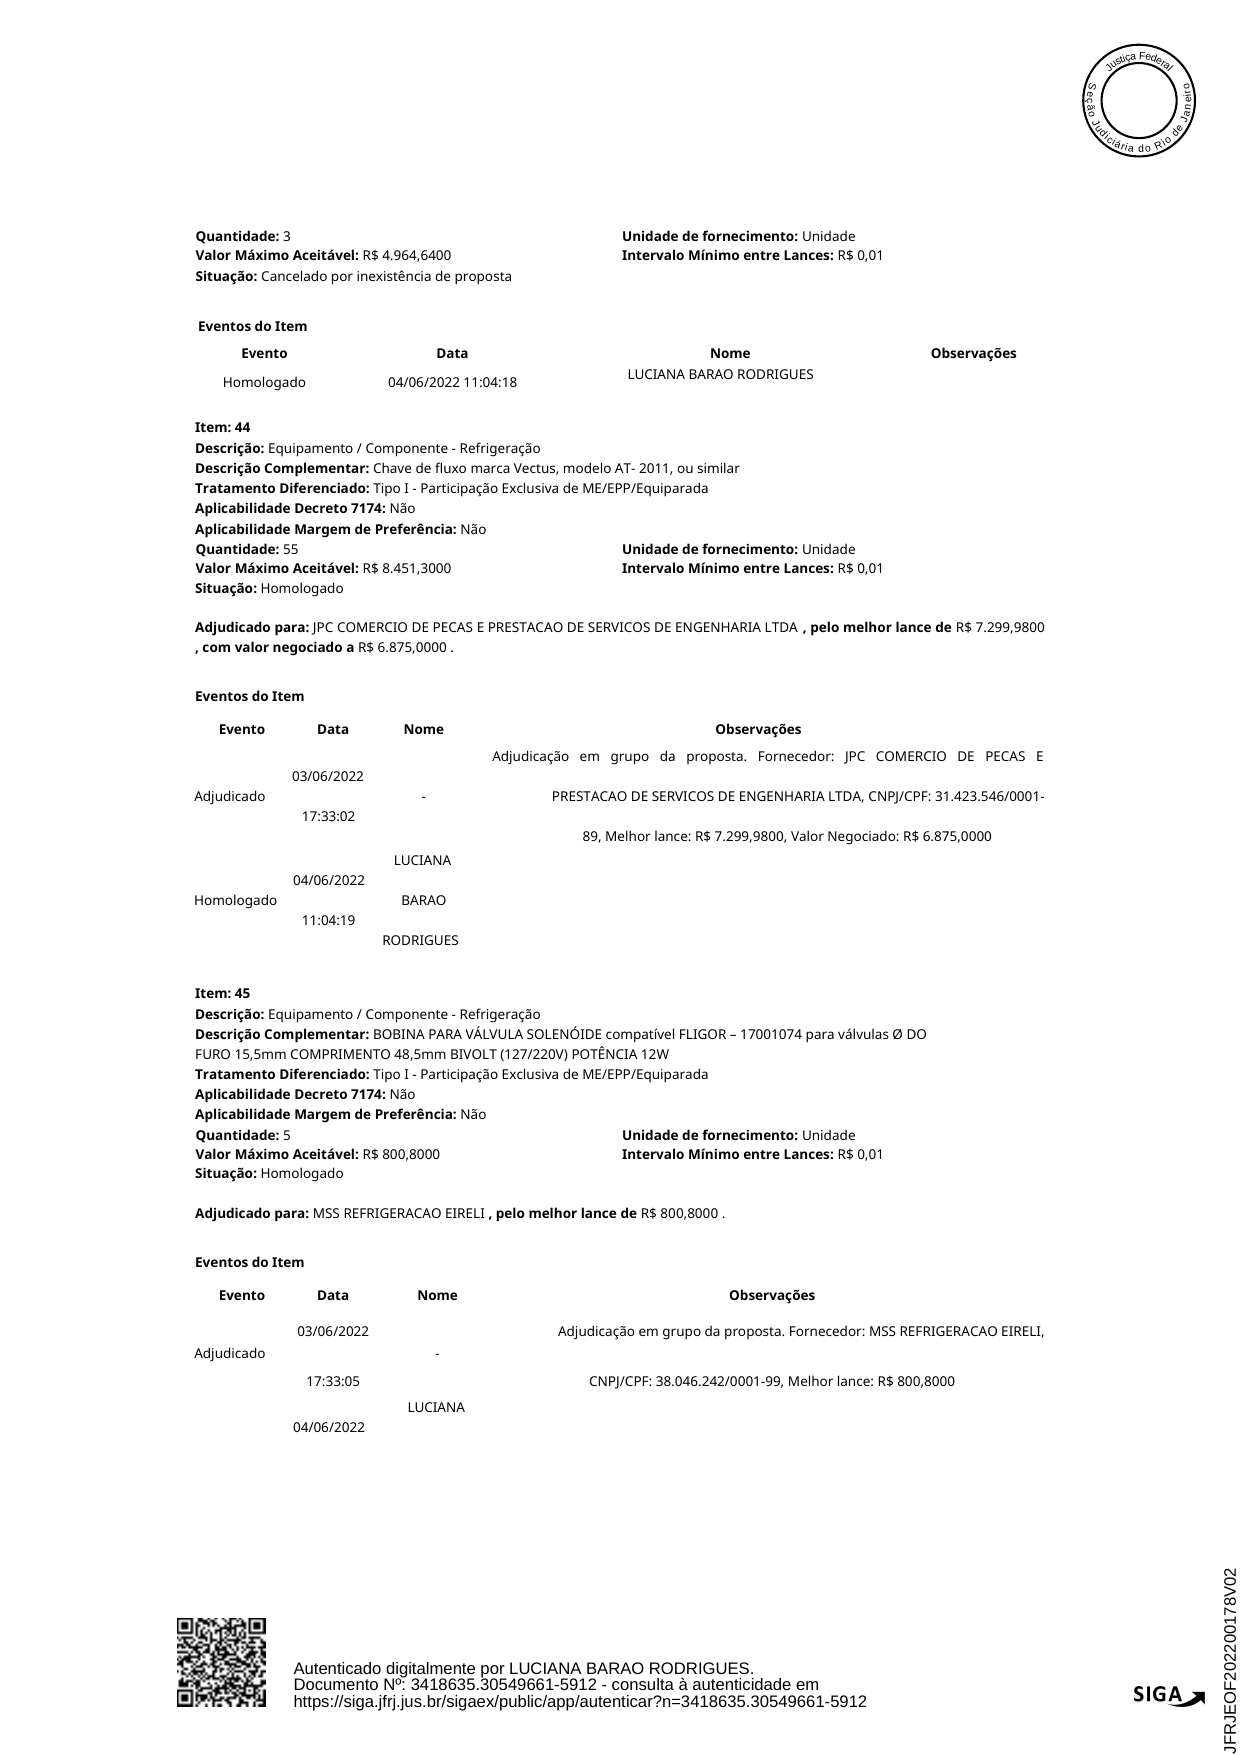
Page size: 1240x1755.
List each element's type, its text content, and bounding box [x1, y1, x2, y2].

text 17:33:02 [302, 807, 1045, 825]
text Eventos do Item [195, 1253, 1045, 1272]
text Situação: Homologado [195, 1164, 1045, 1183]
table_cell Nome Observações [622, 336, 1017, 365]
text LUCIANA [393, 851, 1045, 869]
text Tratamento Diferenciado: Tipo I - Participação Exclusiva de ME/EPP/Equiparada [195, 1064, 1045, 1083]
text 04/06/2022 [293, 871, 1045, 889]
table_cell LUCIANA BARAO RODRIGUES [622, 365, 1017, 394]
text Aplicabilidade Margem de Preferência: Não [195, 1105, 1045, 1124]
table_cell Evento Data [194, 336, 622, 365]
text Aplicabilidade Decreto 7174: Não [195, 1084, 1045, 1103]
text Adjudicado - PRESTACAO DE SERVICOS DE ENGENHARIA LTDA, CNPJ/CPF: 31.423.546/0001- [194, 787, 1045, 805]
text Descrição: Equipamento / Componente - Refrigeração [195, 1004, 1045, 1023]
table_header Quantidade: 3 [194, 227, 622, 246]
table_cell Intervalo Mínimo entre Lances: R$ 0,01 [622, 1145, 923, 1164]
table_cell Intervalo Mínimo entre Lances: R$ 0,01 [622, 246, 1017, 336]
text Aplicabilidade Margem de Preferência: Não [195, 519, 1045, 538]
text Eventos do Item [195, 687, 1045, 706]
text 11:04:19 [302, 911, 1045, 929]
text Tratamento Diferenciado: Tipo I - Participação Exclusiva de ME/EPP/Equiparada [195, 479, 1045, 497]
text Adjudicação em grupo da proposta. Fornecedor: JPC COMERCIO DE PECAS E 03/06/2022 [292, 747, 1045, 785]
text Descrição Complementar: Chave de fluxo marca Vectus, modelo AT- 2011, ou similar [195, 459, 1045, 477]
text 04/06/2022 [293, 1418, 1045, 1437]
text Evento Data Nome Observações [194, 712, 1045, 740]
table_cell Valor Máximo Aceitável: R$ 800,8000 [195, 1145, 622, 1164]
table_header Unidade de fornecimento: Unidade [622, 1126, 923, 1145]
table_header Unidade de fornecimento: Unidade [622, 540, 923, 559]
text Homologado BARAO [194, 891, 1045, 909]
text Descrição Complementar: BOBINA PARA VÁLVULA SOLENÓIDE compatível FLIGOR – 17001074 para válvulas Ø DO [195, 1024, 1045, 1043]
text RODRIGUES [382, 931, 1045, 949]
table_header Quantidade: 55 [195, 540, 622, 559]
table_cell Homologado 04/06/2022 11:04:18 [194, 365, 622, 394]
text Item: 44 [195, 418, 1045, 437]
text FURO 15,5mm COMPRIMENTO 48,5mm BIVOLT (127/220V) POTÊNCIA 12W [195, 1044, 1045, 1063]
text Evento Data Nome Observações [194, 1278, 1045, 1306]
text Adjudicado para: JPC COMERCIO DE PECAS E PRESTACAO DE SERVICOS DE ENGENHARIA LTDA , pelo melhor lance de R$ 7.299,9800 , com valor negociado a R$ 6.875,0000 . [195, 618, 1045, 656]
text Descrição: Equipamento / Componente - Refrigeração [195, 439, 1045, 457]
table_cell Valor Máximo Aceitável: R$ 4.964,6400 Situação: Cancelado por inexistência de proposta Eventos do Item [194, 246, 622, 336]
text Situação: Homologado [195, 579, 1045, 597]
table_cell Valor Máximo Aceitável: R$ 8.451,3000 [195, 560, 622, 579]
text 17:33:05 CNPJ/CPF: 38.046.242/0001-99, Melhor lance: R$ 800,8000 [194, 1364, 1045, 1392]
text Adjudicado para: MSS REFRIGERACAO EIRELI , pelo melhor lance de R$ 800,8000 . [195, 1204, 1045, 1222]
table_header Unidade de fornecimento: Unidade [622, 227, 1017, 246]
table_header Quantidade: 5 [195, 1126, 622, 1145]
text 03/06/2022 Adjudicação em grupo da proposta. Fornecedor: MSS REFRIGERACAO EIRELI, [194, 1314, 1045, 1342]
text Item: 45 [195, 984, 1045, 1002]
table_cell Intervalo Mínimo entre Lances: R$ 0,01 [622, 560, 923, 579]
text LUCIANA [407, 1398, 1045, 1417]
text 89, Melhor lance: R$ 7.299,9800, Valor Negociado: R$ 6.875,0000 [195, 827, 992, 845]
text Adjudicado - [194, 1344, 1045, 1362]
text Aplicabilidade Decreto 7174: Não [195, 499, 1045, 517]
